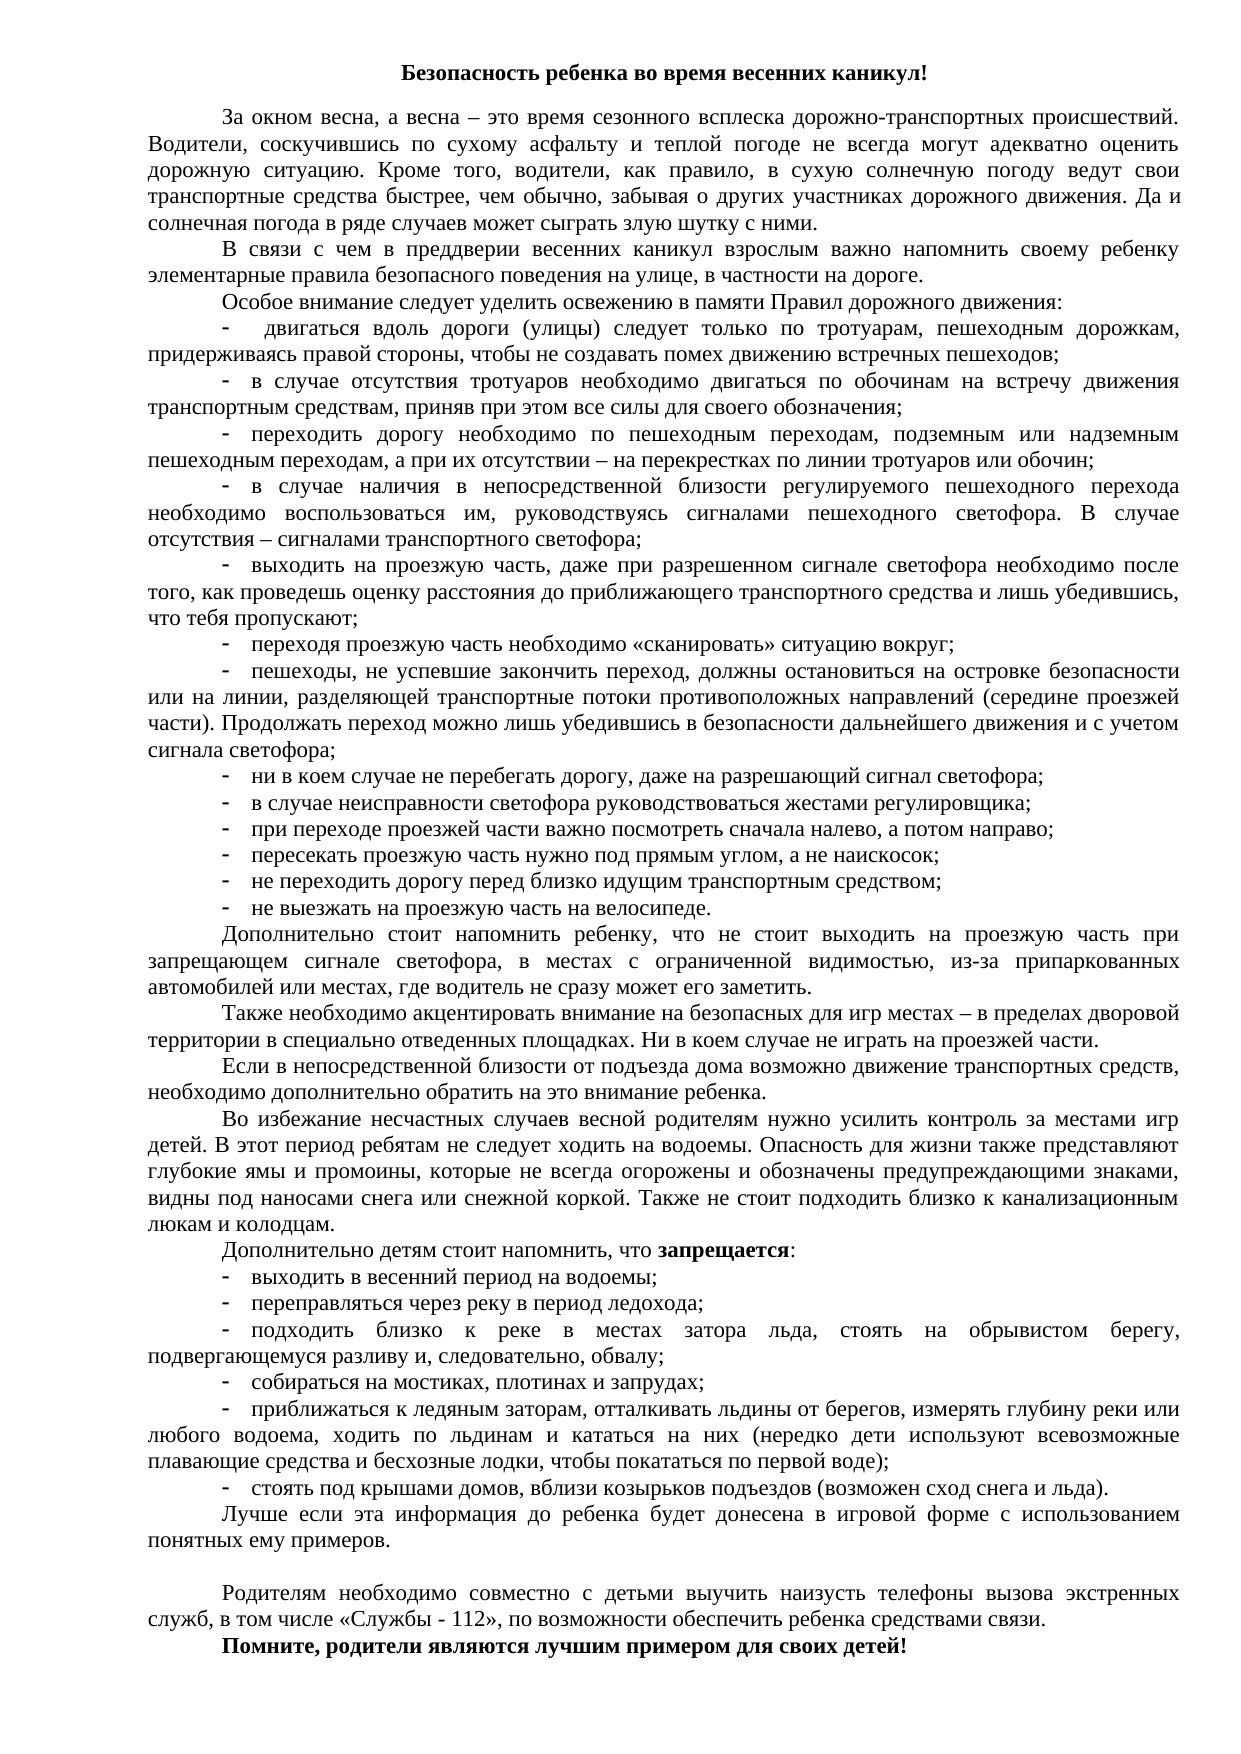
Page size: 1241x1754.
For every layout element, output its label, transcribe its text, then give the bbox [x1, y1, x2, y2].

list переходя проезжую часть необходимо «сканировать» ситуацию вокруг; [148, 630, 1181, 657]
text Особое внимание следует уделить освежению в памяти Правил дорожного движения: [148, 288, 1181, 314]
list пересекать проезжую часть нужно под прямым углом, а не наискосок; [148, 841, 1181, 868]
text Безопасность ребенка во время весенних каникул! [148, 59, 1181, 85]
list пешеходы, не успевшие закончить переход, должны остановиться на островке безопасности или на линии, разделяющей транспортные потоки противоположных направлений (середине проезжей части). Продолжать переход можно лишь убедившись в безопасности дальнейшего движения и с учетом сигнала светофора; [148, 657, 1181, 762]
text Помните, родители являются лучшим примером для своих детей! [222, 1632, 1181, 1658]
list ни в коем случае не перебегать дорогу, даже на разрешающий сигнал светофора; [148, 762, 1181, 788]
list выходить на проезжую часть, даже при разрешенном сигнале светофора необходимо после того, как проведешь оценку расстояния до приближающего транспортного средства и лишь убедившись, что тебя пропускают; [148, 551, 1181, 630]
list приближаться к ледяным заторам, отталкивать льдины от берегов, измерять глубину реки или любого водоема, ходить по льдинам и кататься на них (нередко дети используют всевозможные плавающие средства и бесхозные лодки, чтобы покататься по первой воде); [148, 1395, 1181, 1474]
text Дополнительно стоит напомнить ребенку, что не стоит выходить на проезжую часть при запрещающем сигнале светофора, в местах с ограниченной видимостью, из-за припаркованных автомобилей или местах, где водитель не сразу может его заметить. [148, 920, 1181, 999]
list стоять под крышами домов, вблизи козырьков подъездов (возможен сход снега и льда). [148, 1474, 1181, 1500]
text Дополнительно детям стоит напомнить, что запрещается: [222, 1237, 1181, 1263]
text Если в непосредственной близости от подъезда дома возможно движение транспортных средств, необходимо дополнительно обратить на это внимание ребенка. [148, 1052, 1181, 1105]
list выходить в весенний период на водоемы; [148, 1263, 1181, 1289]
list переходить дорогу необходимо по пешеходным переходам, подземным или надземным пешеходным переходам, а при их отсутствии – на перекрестках по линии тротуаров или обочин; [148, 419, 1181, 472]
list собираться на мостиках, плотинах и запрудах; [148, 1368, 1181, 1395]
list не выезжать на проезжую часть на велосипеде. [148, 894, 1181, 920]
text В связи с чем в преддверии весенних каникул взрослым важно напомнить своему ребенку элементарные правила безопасного поведения на улице, в частности на дороге. [148, 235, 1181, 288]
text Родителям необходимо совместно с детьми выучить наизусть телефоны вызова экстренных служб, в том числе «Службы - 112», по возможности обеспечить ребенка средствами связи. [148, 1579, 1181, 1632]
text Лучше если эта информация до ребенка будет донесена в игровой форме с использованием понятных ему примеров. [148, 1500, 1181, 1553]
list в случае неисправности светофора руководствоваться жестами регулировщика; [148, 788, 1181, 815]
list в случае наличия в непосредственной близости регулируемого пешеходного перехода необходимо воспользоваться им, руководствуясь сигналами пешеходного светофора. В случае отсутствия – сигналами транспортного светофора; [148, 472, 1181, 551]
list подходить близко к реке в местах затора льда, стоять на обрывистом берегу, подвергающемуся разливу и, следовательно, обвалу; [148, 1316, 1181, 1368]
list не переходить дорогу перед близко идущим транспортным средством; [148, 868, 1181, 894]
text Во избежание несчастных случаев весной родителям нужно усилить контроль за местами игр детей. В этот период ребятам не следует ходить на водоемы. Опасность для жизни также представляют глубокие ямы и промоины, которые не всегда огорожены и обозначены предупреждающими знаками, видны под наносами снега или снежной коркой. Также не стоит подходить близко к канализационным люкам и колодцам. [148, 1105, 1181, 1237]
text За окном весна, а весна – это время сезонного всплеска дорожно-транспортных происшествий. Водители, соскучившись по сухому асфальту и теплой погоде не всегда могут адекватно оценить дорожную ситуацию. Кроме того, водители, как правило, в сухую солнечную погоду ведут свои транспортные средства быстрее, чем обычно, забывая о других участниках дорожного движения. Да и солнечная погода в ряде случаев может сыграть злую шутку с ними. [148, 103, 1181, 235]
list при переходе проезжей части важно посмотреть сначала налево, а потом направо; [148, 815, 1181, 841]
list в случае отсутствия тротуаров необходимо двигаться по обочинам на встречу движения транспортным средствам, приняв при этом все силы для своего обозначения; [148, 367, 1181, 419]
list двигаться вдоль дороги (улицы) следует только по тротуарам, пешеходным дорожкам, придерживаясь правой стороны, чтобы не создавать помех движению встречных пешеходов; [148, 314, 1181, 367]
text Также необходимо акцентировать внимание на безопасных для игр местах – в пределах дворовой территории в специально отведенных площадках. Ни в коем случае не играть на проезжей части. [148, 999, 1181, 1052]
list переправляться через реку в период ледохода; [148, 1289, 1181, 1316]
